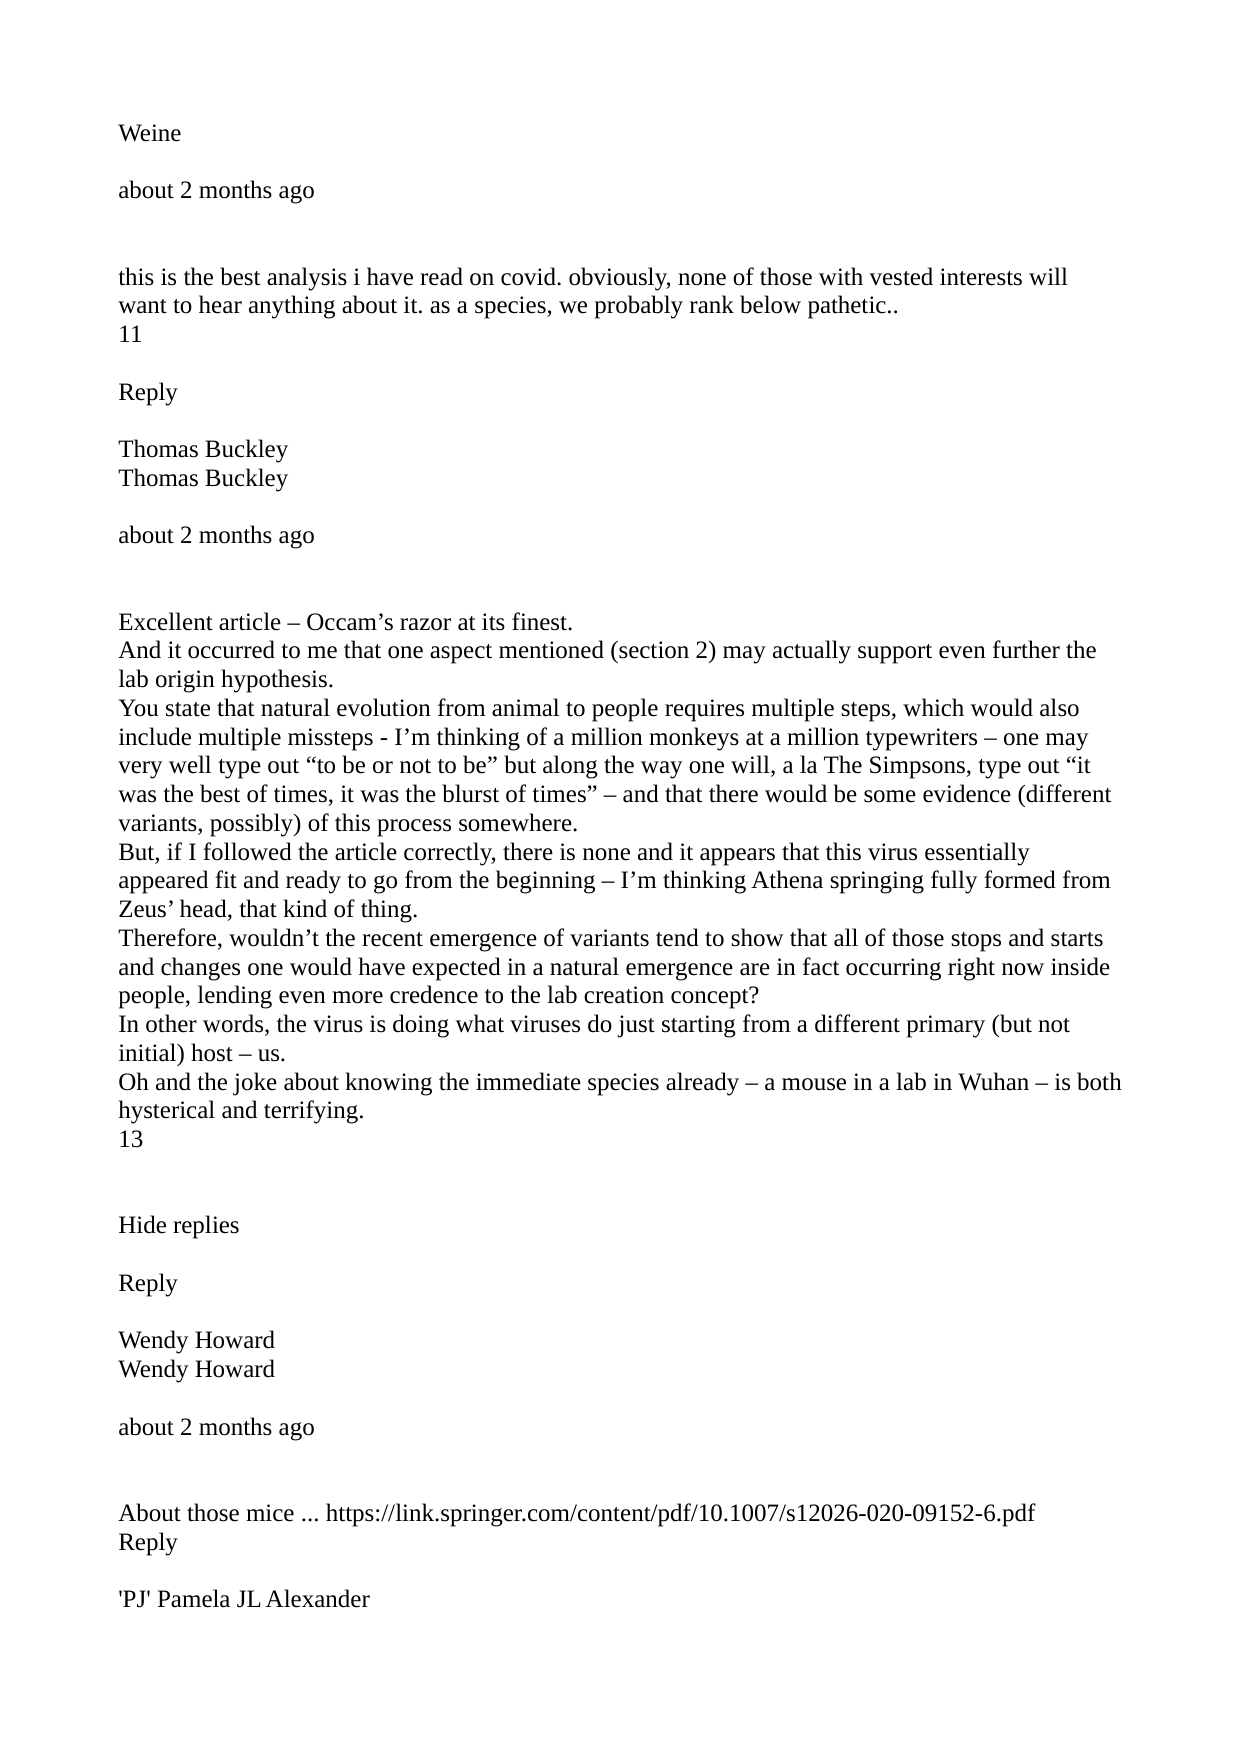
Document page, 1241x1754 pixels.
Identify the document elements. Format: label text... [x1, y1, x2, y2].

text 'PJ' Pamela JL Alexander [118, 1584, 1122, 1613]
text Oh and the joke about knowing the immediate species already – a mouse in a lab in Wuhan – is both hysterical and terrifying. [118, 1067, 1122, 1124]
text Reply [118, 1527, 1122, 1556]
text Weine [118, 118, 1122, 147]
text Reply [118, 1268, 1122, 1297]
text About those mice ... https://link.springer.com/content/pdf/10.1007/s12026-020-09152-6.pdf [118, 1498, 1122, 1527]
text Wendy Howard [118, 1354, 1122, 1383]
text Excellent article – Occam’s razor at its finest. [118, 607, 1122, 636]
text But, if I followed the article correctly, there is none and it appears that this virus essentially appeared fit and ready to go from the beginning – I’m thinking Athena springing fully formed from Zeus’ head, that kind of thing. [118, 837, 1122, 923]
text Wendy Howard [118, 1326, 1122, 1354]
text about 2 months ago [118, 1412, 1122, 1441]
text 13 [118, 1124, 1122, 1153]
text Hide replies [118, 1211, 1122, 1239]
text 11 [118, 319, 1122, 348]
text Thomas Buckley [118, 434, 1122, 463]
text Reply [118, 377, 1122, 406]
text about 2 months ago [118, 521, 1122, 549]
text In other words, the virus is doing what viruses do just starting from a different primary (but not initial) host – us. [118, 1009, 1122, 1067]
text You state that natural evolution from animal to people requires multiple steps, which would also include multiple missteps - I’m thinking of a million monkeys at a million typewriters – one may very well type out “to be or not to be” but along the way one will, a la The Simpsons, type out “it was the best of times, it was the blurst of times” – and that there would be some evidence (different variants, possibly) of this process somewhere. [118, 693, 1122, 837]
text Therefore, wouldn’t the recent emergence of variants tend to show that all of those stops and starts and changes one would have expected in a natural emergence are in fact occurring right now inside people, lending even more credence to the lab creation concept? [118, 923, 1122, 1009]
text Thomas Buckley [118, 463, 1122, 492]
text this is the best analysis i have read on covid. obviously, none of those with vested interests will want to hear anything about it. as a species, we probably rank below pathetic.. [118, 262, 1122, 319]
text And it occurred to me that one aspect mentioned (section 2) may actually support even further the lab origin hypothesis. [118, 636, 1122, 693]
text about 2 months ago [118, 176, 1122, 204]
